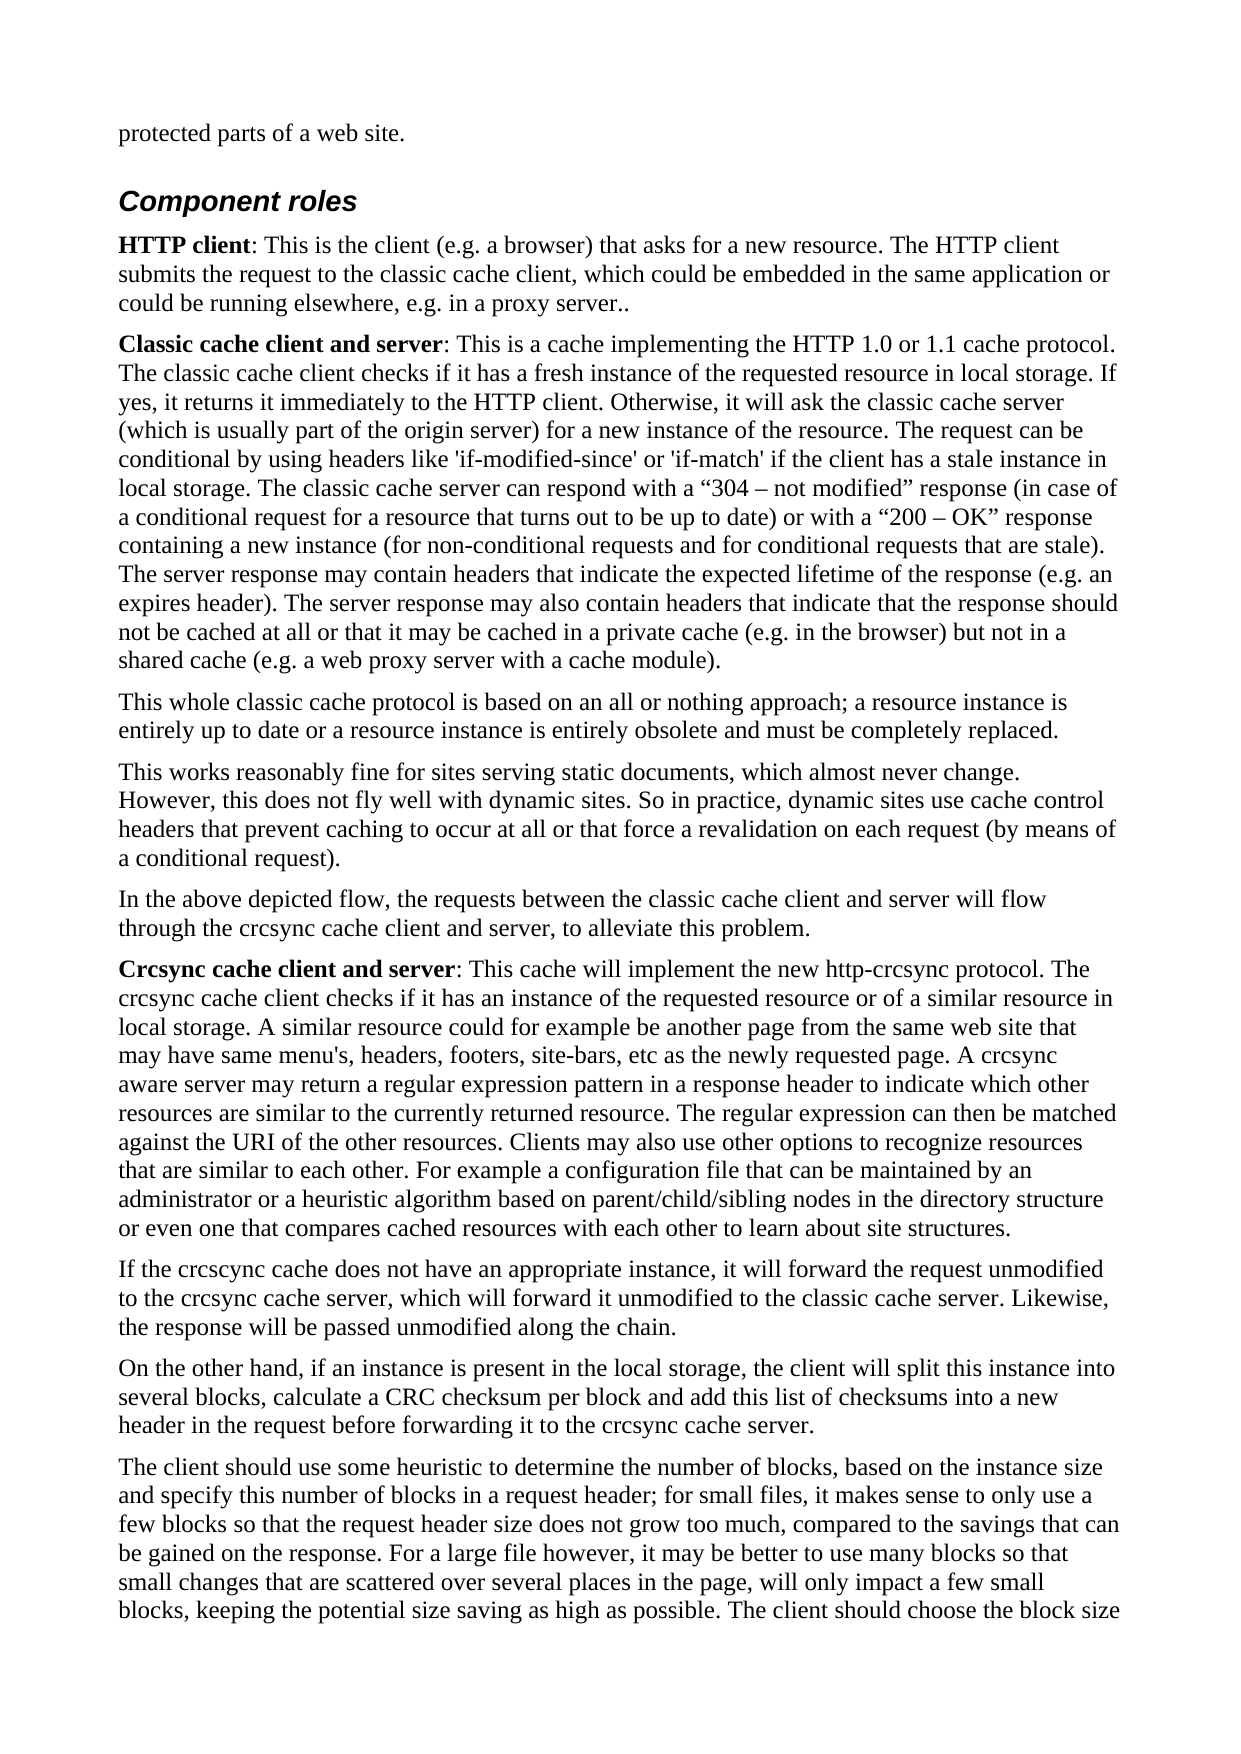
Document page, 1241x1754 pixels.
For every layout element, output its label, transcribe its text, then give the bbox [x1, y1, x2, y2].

text HTTP client: This is the client (e.g. a browser) that asks for a new resource. The HTTP client submits the request to the classic cache client, which could be embedded in the same application or could be running elsewhere, e.g. in a proxy server.. [118, 230, 1122, 317]
text Crcsync cache client and server: This cache will implement the new http-crcsync protocol. The crcsync cache client checks if it has an instance of the requested resource or of a similar resource in local storage. A similar resource could for example be another page from the same web site that may have same menu's, headers, footers, site-bars, etc as the newly requested page. A crcsync aware server may return a regular expression pattern in a response header to indicate which other resources are similar to the currently returned resource. The regular expression can then be matched against the URI of the other resources. Clients may also use other options to recognize resources that are similar to each other. For example a configuration file that can be maintained by an administrator or a heuristic algorithm based on parent/child/sibling nodes in the directory structure or even one that compares cached resources with each other to learn about site structures. [118, 954, 1122, 1242]
text This works reasonably fine for sites serving static documents, which almost never change. However, this does not fly well with dynamic sites. So in practice, dynamic sites use cache control headers that prevent caching to occur at all or that force a revalidation on each request (by means of a conditional request). [118, 757, 1122, 872]
text If the crcscync cache does not have an appropriate instance, it will forward the request unmodified to the crcsync cache server, which will forward it unmodified to the classic cache server. Likewise, the response will be passed unmodified along the chain. [118, 1254, 1122, 1340]
text On the other hand, if an instance is present in the local storage, the client will split this instance into several blocks, calculate a CRC checksum per block and add this list of checksums into a new header in the request before forwarding it to the crcsync cache server. [118, 1353, 1122, 1439]
text This whole classic cache protocol is based on an all or nothing approach; a resource instance is entirely up to date or a resource instance is entirely obsolete and must be completely replaced. [118, 687, 1122, 744]
subtitle Component roles [118, 184, 1122, 218]
text protected parts of a web site. [118, 118, 1122, 147]
text Classic cache client and server: This is a cache implementing the HTTP 1.0 or 1.1 cache protocol. The classic cache client checks if it has a fresh instance of the requested resource in local storage. If yes, it returns it immediately to the HTTP client. Otherwise, it will ask the classic cache server (which is usually part of the origin server) for a new instance of the resource. The request can be conditional by using headers like 'if-modified-since' or 'if-match' if the client has a stale instance in local storage. The classic cache server can respond with a “304 – not modified” response (in case of a conditional request for a resource that turns out to be up to date) or with a “200 – OK” response containing a new instance (for non-conditional requests and for conditional requests that are stale). The server response may contain headers that indicate the expected lifetime of the response (e.g. an expires header). The server response may also contain headers that indicate that the response should not be cached at all or that it may be cached in a private cache (e.g. in the browser) but not in a shared cache (e.g. a web proxy server with a cache module). [118, 329, 1122, 674]
text The client should use some heuristic to determine the number of blocks, based on the instance size and specify this number of blocks in a request header; for small files, it makes sense to only use a few blocks so that the request header size does not grow too much, compared to the savings that can be gained on the response. For a large file however, it may be better to use many blocks so that small changes that are scattered over several places in the page, will only impact a few small blocks, keeping the potential size saving as high as possible. The client should choose the block size [118, 1452, 1122, 1624]
text In the above depicted flow, the requests between the classic cache client and server will flow through the crcsync cache client and server, to alleviate this problem. [118, 884, 1122, 942]
